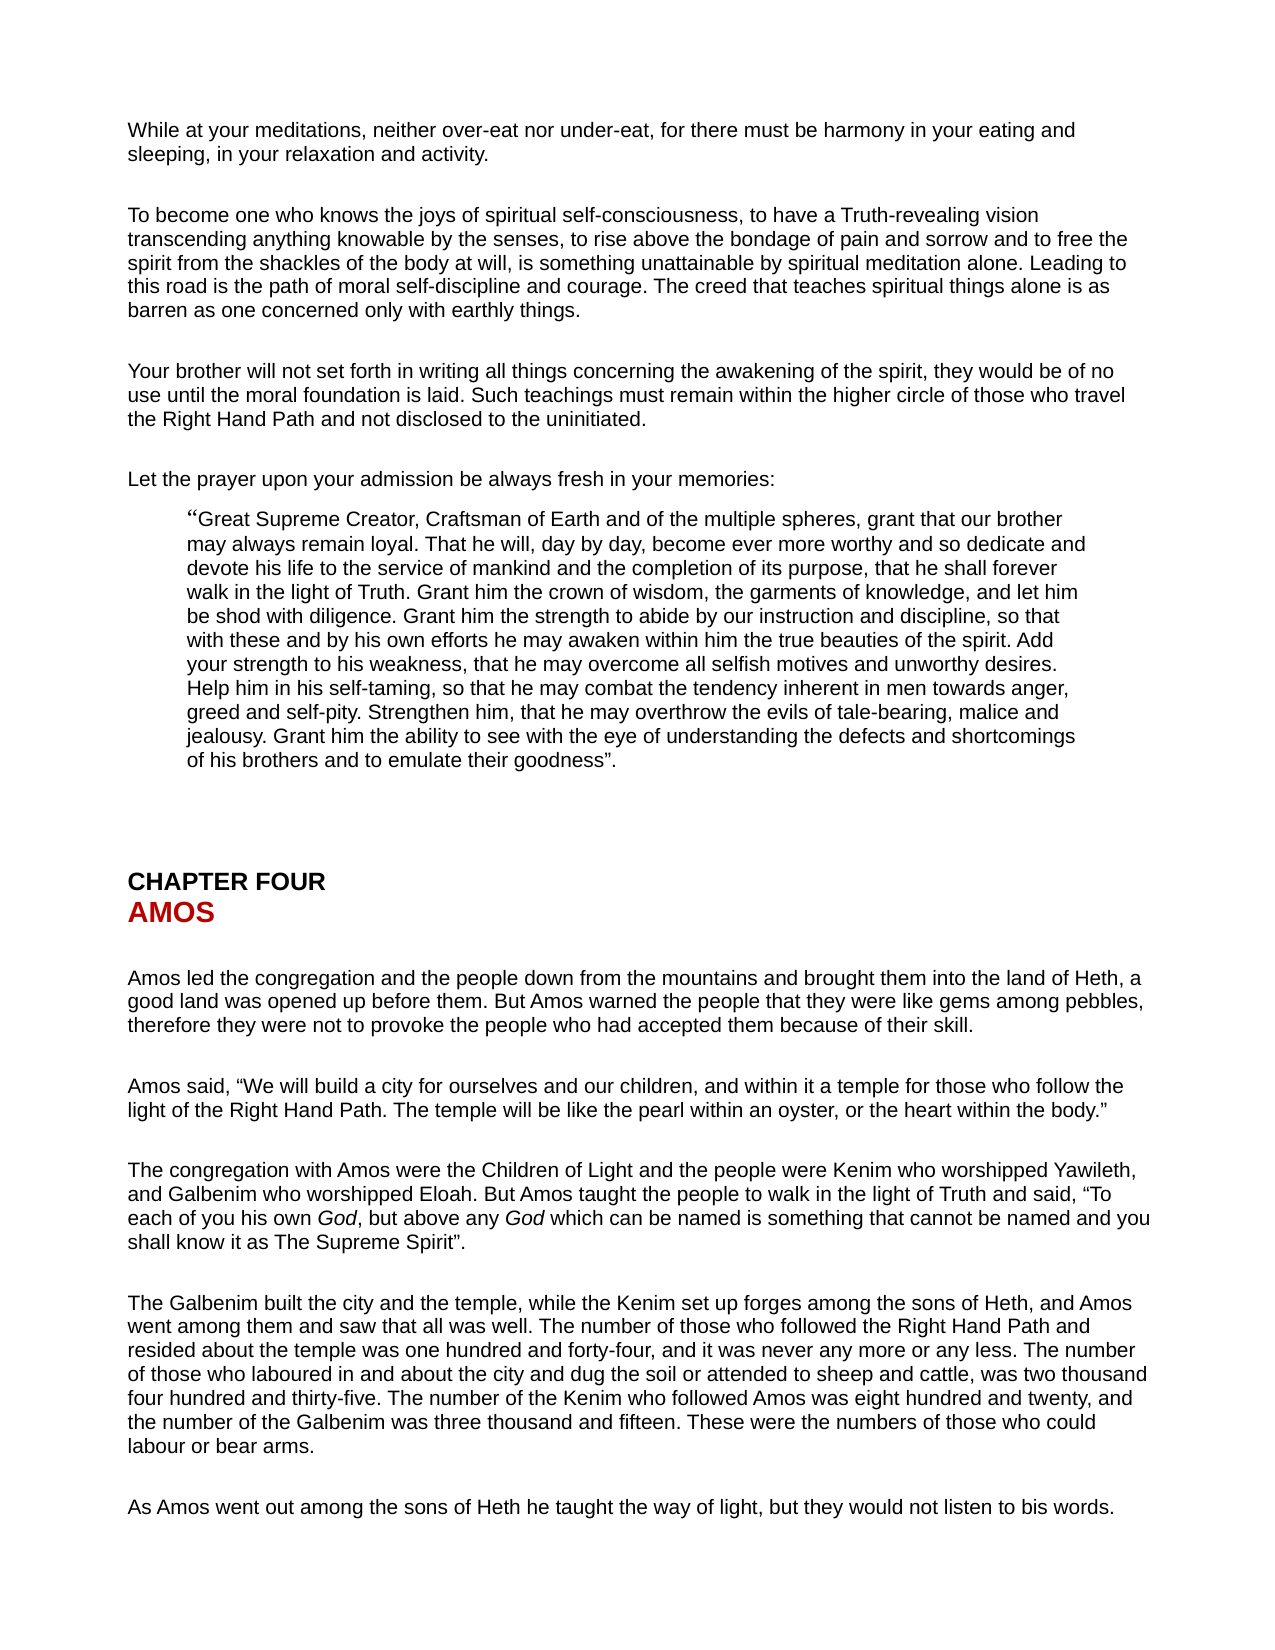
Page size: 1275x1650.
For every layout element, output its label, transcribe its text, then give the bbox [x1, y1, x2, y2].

text CHAPTER FOUR AMOS [127, 843, 1154, 929]
text While at your meditations, neither over-eat nor under-eat, for there must be harmony in your eating and sleeping, in your relaxation and activity. [127, 118, 1154, 166]
text Your brother will not set forth in writing all things concerning the awakening of the spirit, they would be of no use until the moral foundation is laid. Such teachings must remain within the higher circle of those who travel the Right Hand Path and not disclosed to the uninitiated. [127, 335, 1154, 431]
text To become one who knows the joys of spiritual self-consciousness, to have a Truth-revealing vision transcending anything knowable by the senses, to rise above the bondage of pain and sorrow and to free the spirit from the shackles of the body at will, is something unattainable by spiritual meditation alone. Leading to this road is the path of moral self-discipline and courage. The creed that teaches spiritual things alone is as barren as one concerned only with earthly things. [127, 178, 1154, 322]
text Amos said, “We will build a city for ourselves and our children, and within it a temple for those who follow the light of the Right Hand Path. The temple will be like the pearl within an oyster, or the heart within the body.” [127, 1050, 1154, 1122]
text The congregation with Amos were the Children of Light and the people were Kenim who worshipped Yawileth, and Galbenim who worshipped Eloah. But Amos taught the people to walk in the light of Truth and said, “To each of you his own God, but above any God which can be named is something that cannot be named and you shall know it as The Supreme Spirit”. [127, 1134, 1154, 1254]
text Let the prayer upon your admission be always fresh in your memories: [127, 443, 1154, 491]
text Amos led the congregation and the people down from the mountains and brought them into the land of Heth, a good land was opened up before them. But Amos warned the people that they were like gems among pebbles, therefore they were not to provoke the people who had accepted them because of their skill. [127, 941, 1154, 1037]
text The Galbenim built the city and the temple, while the Kenim set up forges among the sons of Heth, and Amos went among them and saw that all was well. The number of those who followed the Right Hand Path and resided about the temple was one hundred and forty-four, and it was never any more or any less. The number of those who laboured in and about the city and dug the soil or attended to sheep and cattle, was two thousand four hundred and thirty-five. The number of the Kenim who followed Amos was eight hundred and twenty, and the number of the Galbenim was three thousand and fifteen. These were the numbers of those who could labour or bear arms. [127, 1266, 1154, 1458]
text As Amos went out among the sons of Heth he taught the way of light, but they would not listen to bis words. [127, 1471, 1154, 1518]
text “Great Supreme Creator, Craftsman of Earth and of the multiple spheres, grant that our brother may always remain loyal. That he will, day by day, become ever more worthy and so dedicate and devote his life to the service of mankind and the completion of its purpose, that he shall forever walk in the light of Truth. Grant him the crown of wisdom, the garments of knowledge, and let him be shod with diligence. Grant him the strength to abide by our instruction and discipline, so that with these and by his own efforts he may awaken within him the true beauties of the spirit. Add your strength to his weakness, that he may overcome all selfish motives and unworthy desires. Help him in his self-taming, so that he may combat the tendency inherent in men towards anger, greed and self-pity. Strengthen him, that he may overthrow the evils of tale-bearing, malice and jealousy. Grant him the ability to see with the eye of understanding the defects and shortcomings of his brothers and to emulate their goodness”. [187, 503, 1095, 772]
